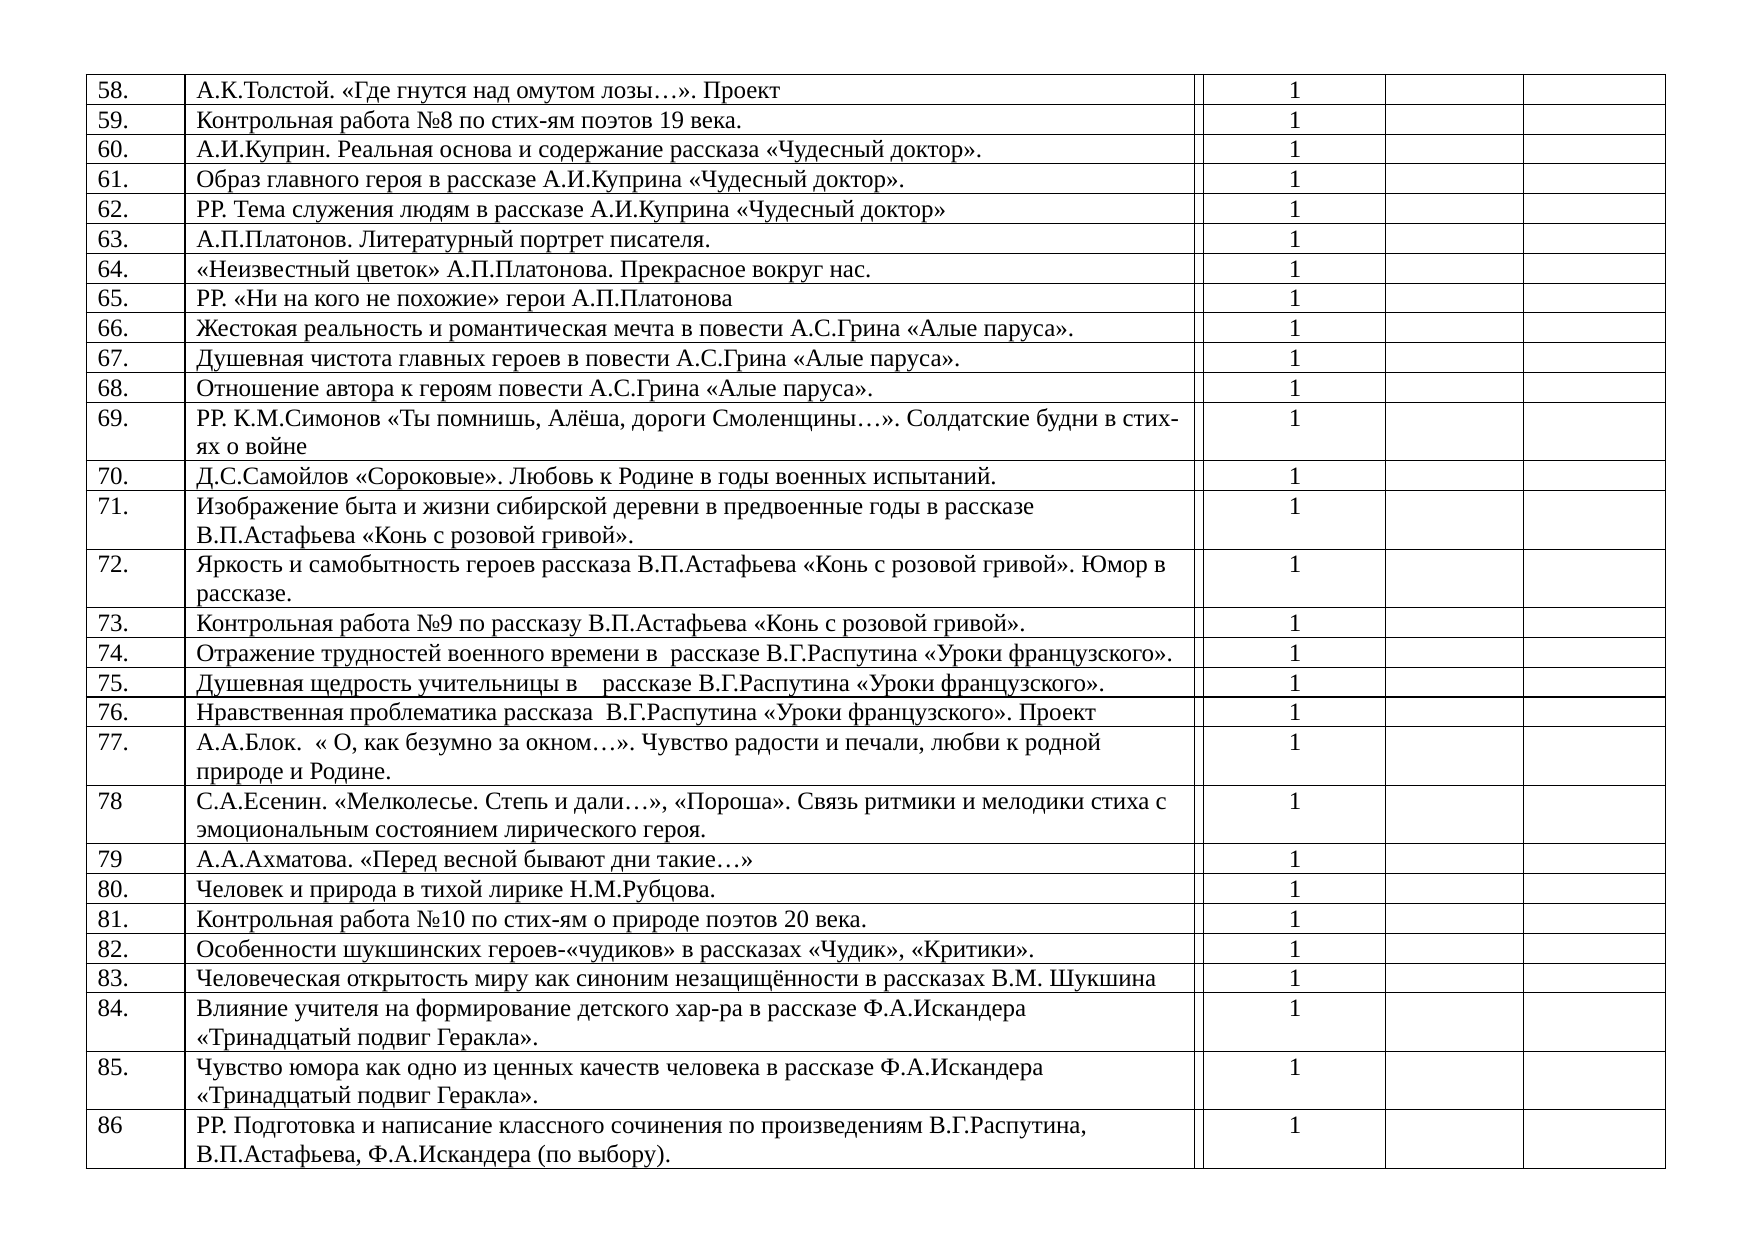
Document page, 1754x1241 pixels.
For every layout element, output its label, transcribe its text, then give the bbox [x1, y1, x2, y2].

table_cell РР. К.М.Симонов «Ты помнишь, Алёша, дороги Смоленщины…». Солдатские будни в стих-ях о войне [186, 403, 1194, 460]
table_cell [1524, 373, 1665, 402]
table_cell [1386, 135, 1523, 163]
table_cell [1524, 254, 1665, 282]
table_cell [1386, 668, 1523, 696]
table_cell [1524, 461, 1665, 490]
table_cell [1524, 934, 1665, 962]
table_cell [1195, 668, 1203, 696]
table_cell [1195, 1110, 1203, 1168]
table_cell 85. [87, 1052, 184, 1109]
table_cell [1524, 224, 1665, 253]
table_cell 1 [1204, 75, 1385, 104]
table_cell Человеческая открытость миру как синоним незащищённости в рассказах В.М. Шукшина [186, 964, 1194, 992]
table_cell 1 [1204, 284, 1385, 312]
table_cell Яркость и самобытность героев рассказа В.П.Астафьева «Конь с розовой гривой». Юмор в рассказе. [186, 550, 1194, 607]
table_cell [1195, 194, 1203, 223]
table_cell [1195, 934, 1203, 962]
table_cell [1386, 105, 1523, 133]
table_cell 1 [1204, 668, 1385, 696]
table_cell [1386, 844, 1523, 873]
table_cell [1195, 964, 1203, 992]
table_cell 1 [1204, 698, 1385, 726]
table_cell 77. [87, 727, 184, 785]
table_cell А.К.Толстой. «Где гнутся над омутом лозы…». Проект [186, 75, 1194, 104]
table_cell [1386, 343, 1523, 372]
table_cell 58. [87, 75, 184, 104]
table_cell [1524, 786, 1665, 843]
table_cell [1386, 786, 1523, 843]
table_cell [1524, 1110, 1665, 1168]
table_cell [1195, 164, 1203, 193]
table_cell Д.С.Самойлов «Сороковые». Любовь к Родине в годы военных испытаний. [186, 461, 1194, 490]
table_cell Контрольная работа №8 по стих-ям поэтов 19 века. [186, 105, 1194, 133]
table_cell [1195, 874, 1203, 903]
table_cell [1524, 698, 1665, 726]
table_cell [1524, 727, 1665, 785]
table_cell [1386, 874, 1523, 903]
table_cell Образ главного героя в рассказе А.И.Куприна «Чудесный доктор». [186, 164, 1194, 193]
table_cell [1386, 403, 1523, 460]
table_cell [1195, 373, 1203, 402]
table_cell [1524, 194, 1665, 223]
table_cell 65. [87, 284, 184, 312]
table_cell 70. [87, 461, 184, 490]
table_cell 62. [87, 194, 184, 223]
table_cell [1386, 638, 1523, 667]
table_cell 1 [1204, 550, 1385, 607]
table_cell Жестокая реальность и романтическая мечта в повести А.С.Грина «Алые паруса». [186, 313, 1194, 342]
table_cell [1195, 461, 1203, 490]
table_cell А.А.Ахматова. «Перед весной бывают дни такие…» [186, 844, 1194, 873]
table_cell [1195, 343, 1203, 372]
table_cell 1 [1204, 135, 1385, 163]
table_cell [1386, 727, 1523, 785]
table_cell 1 [1204, 993, 1385, 1051]
table_cell 61. [87, 164, 184, 193]
table_cell [1195, 550, 1203, 607]
table_cell [1195, 491, 1203, 548]
table_cell [1524, 135, 1665, 163]
table_cell [1524, 1052, 1665, 1109]
table_cell 1 [1204, 164, 1385, 193]
table_cell [1524, 844, 1665, 873]
table_cell РР. Подготовка и написание классного сочинения по произведениям В.Г.Распутина, В.П.Астафьева, Ф.А.Искандера (по выбору). [186, 1110, 1194, 1168]
table_cell 1 [1204, 491, 1385, 548]
table_cell [1386, 934, 1523, 962]
table_cell [1386, 224, 1523, 253]
table_cell 76. [87, 698, 184, 726]
table_cell [1195, 844, 1203, 873]
table_cell 1 [1204, 874, 1385, 903]
table_cell [1195, 75, 1203, 104]
table_cell [1524, 550, 1665, 607]
table_cell 1 [1204, 343, 1385, 372]
table_cell [1524, 164, 1665, 193]
table_cell 1 [1204, 727, 1385, 785]
table_cell 1 [1204, 461, 1385, 490]
table_cell 73. [87, 608, 184, 637]
table_cell 1 [1204, 964, 1385, 992]
table_cell [1524, 608, 1665, 637]
table_cell Изображение быта и жизни сибирской деревни в предвоенные годы в рассказе В.П.Астафьева «Конь с розовой гривой». [186, 491, 1194, 548]
table_cell [1524, 638, 1665, 667]
table_cell 83. [87, 964, 184, 992]
table_cell [1524, 874, 1665, 903]
table_cell 1 [1204, 904, 1385, 933]
table_cell [1195, 254, 1203, 282]
table_cell 63. [87, 224, 184, 253]
table_cell Человек и природа в тихой лирике Н.М.Рубцова. [186, 874, 1194, 903]
table_cell Нравственная проблематика рассказа В.Г.Распутина «Уроки французского». Проект [186, 698, 1194, 726]
table_cell [1195, 313, 1203, 342]
table_cell [1386, 194, 1523, 223]
table_cell [1195, 403, 1203, 460]
table_cell 78 [87, 786, 184, 843]
table_cell [1195, 105, 1203, 133]
table_cell [1195, 786, 1203, 843]
table_cell 81. [87, 904, 184, 933]
table_cell [1195, 904, 1203, 933]
table_cell Контрольная работа №9 по рассказу В.П.Астафьева «Конь с розовой гривой». [186, 608, 1194, 637]
table_cell 1 [1204, 638, 1385, 667]
table_cell Влияние учителя на формирование детского хар-ра в рассказе Ф.А.Искандера «Тринадцатый подвиг Геракла». [186, 993, 1194, 1051]
table_cell [1386, 373, 1523, 402]
table_cell 79 [87, 844, 184, 873]
table_cell [1524, 491, 1665, 548]
table_cell [1386, 964, 1523, 992]
table_cell [1386, 608, 1523, 637]
table_cell [1386, 284, 1523, 312]
table_cell 1 [1204, 194, 1385, 223]
table_cell А.И.Куприн. Реальная основа и содержание рассказа «Чудесный доктор». [186, 135, 1194, 163]
table_cell [1386, 1110, 1523, 1168]
table_cell [1386, 254, 1523, 282]
table_cell С.А.Есенин. «Мелколесье. Степь и дали…», «Пороша». Связь ритмики и мелодики стиха с эмоциональным состоянием лирического героя. [186, 786, 1194, 843]
table_cell [1386, 993, 1523, 1051]
table_cell 1 [1204, 1110, 1385, 1168]
table_cell 84. [87, 993, 184, 1051]
table_cell 1 [1204, 934, 1385, 962]
table_cell Чувство юмора как одно из ценных качеств человека в рассказе Ф.А.Искандера «Тринадцатый подвиг Геракла». [186, 1052, 1194, 1109]
table_cell РР. «Ни на кого не похожие» герои А.П.Платонова [186, 284, 1194, 312]
table_cell Особенности шукшинских героев-«чудиков» в рассказах «Чудик», «Критики». [186, 934, 1194, 962]
table_cell 68. [87, 373, 184, 402]
table_cell [1524, 313, 1665, 342]
table_cell «Неизвестный цветок» А.П.Платонова. Прекрасное вокруг нас. [186, 254, 1194, 282]
table_cell 67. [87, 343, 184, 372]
table_cell [1195, 727, 1203, 785]
table_cell Душевная чистота главных героев в повести А.С.Грина «Алые паруса». [186, 343, 1194, 372]
table_cell 75. [87, 668, 184, 696]
table_cell 86 [87, 1110, 184, 1168]
table_cell [1195, 224, 1203, 253]
table_cell [1386, 75, 1523, 104]
table_cell [1524, 993, 1665, 1051]
table_cell [1195, 638, 1203, 667]
table_cell Контрольная работа №10 по стих-ям о природе поэтов 20 века. [186, 904, 1194, 933]
table_cell [1386, 550, 1523, 607]
table_cell 1 [1204, 254, 1385, 282]
table_cell [1386, 904, 1523, 933]
table_cell Душевная щедрость учительницы в рассказе В.Г.Распутина «Уроки французского». [186, 668, 1194, 696]
table_cell [1195, 1052, 1203, 1109]
table_cell [1195, 608, 1203, 637]
table_cell 1 [1204, 786, 1385, 843]
table_cell Отражение трудностей военного времени в рассказе В.Г.Распутина «Уроки французского». [186, 638, 1194, 667]
table_cell 1 [1204, 105, 1385, 133]
table_cell [1386, 698, 1523, 726]
table_cell 1 [1204, 403, 1385, 460]
table_cell [1524, 904, 1665, 933]
table_cell [1386, 1052, 1523, 1109]
table_cell РР. Тема служения людям в рассказе А.И.Куприна «Чудесный доктор» [186, 194, 1194, 223]
table_cell 69. [87, 403, 184, 460]
table_cell 1 [1204, 373, 1385, 402]
table_cell [1524, 668, 1665, 696]
table_cell 1 [1204, 608, 1385, 637]
table_cell [1524, 403, 1665, 460]
table_cell 71. [87, 491, 184, 548]
table_cell [1524, 964, 1665, 992]
table_cell [1195, 135, 1203, 163]
table_cell 82. [87, 934, 184, 962]
table_cell 1 [1204, 844, 1385, 873]
table_cell 66. [87, 313, 184, 342]
table_cell 74. [87, 638, 184, 667]
table_cell А.П.Платонов. Литературный портрет писателя. [186, 224, 1194, 253]
table_cell 72. [87, 550, 184, 607]
table_cell 60. [87, 135, 184, 163]
table_cell Отношение автора к героям повести А.С.Грина «Алые паруса». [186, 373, 1194, 402]
table_cell [1386, 164, 1523, 193]
table_cell [1195, 993, 1203, 1051]
table_cell 1 [1204, 313, 1385, 342]
table_cell 64. [87, 254, 184, 282]
table_cell [1524, 75, 1665, 104]
table_cell [1386, 313, 1523, 342]
table_cell 1 [1204, 224, 1385, 253]
table_cell [1195, 698, 1203, 726]
table_cell [1524, 343, 1665, 372]
table_cell [1386, 491, 1523, 548]
table_cell 80. [87, 874, 184, 903]
table_cell А.А.Блок. « О, как безумно за окном…». Чувство радости и печали, любви к родной природе и Родине. [186, 727, 1194, 785]
table_cell [1386, 461, 1523, 490]
table_cell 1 [1204, 1052, 1385, 1109]
table_cell [1524, 105, 1665, 133]
table_cell 59. [87, 105, 184, 133]
table_cell [1195, 284, 1203, 312]
table_cell [1524, 284, 1665, 312]
